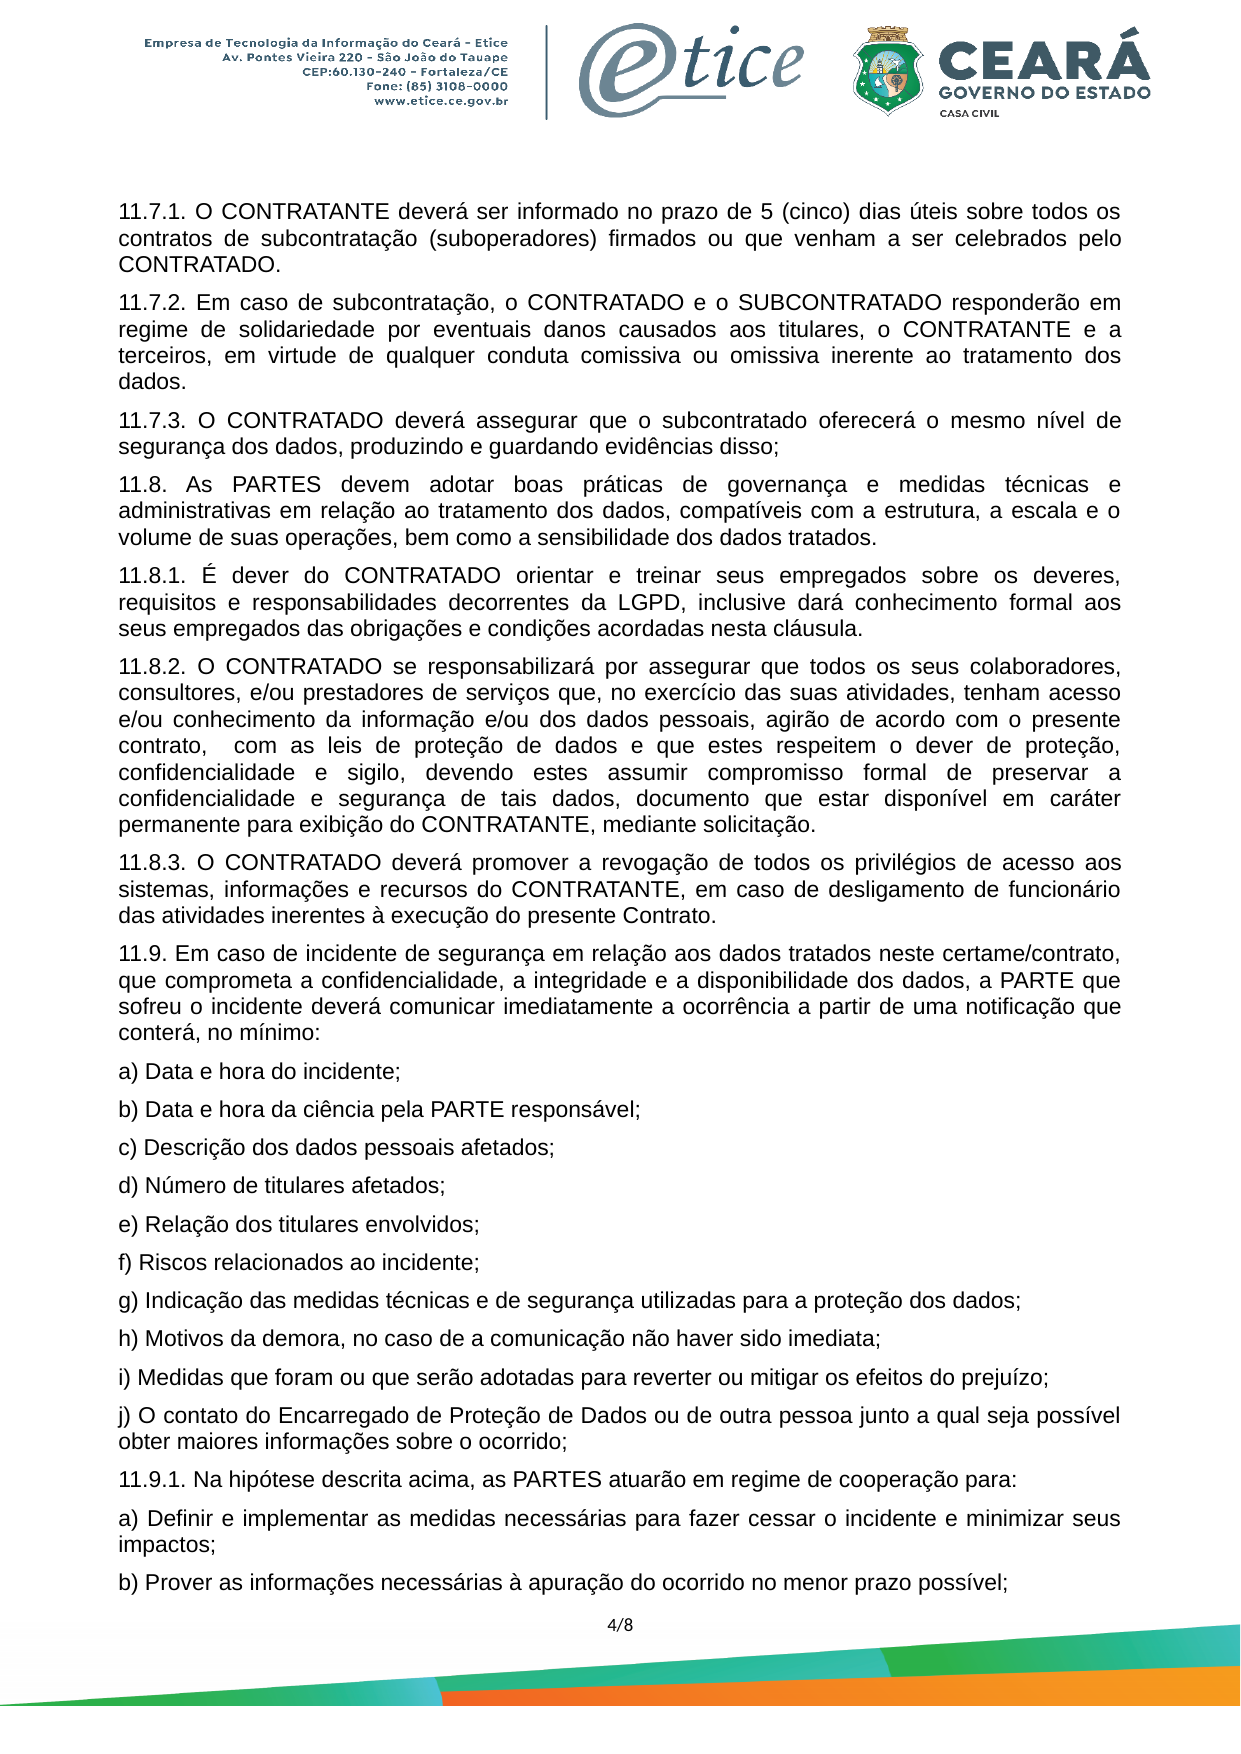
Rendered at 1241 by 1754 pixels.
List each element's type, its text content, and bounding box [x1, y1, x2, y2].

text 11.7.1. O CONTRATANTE deverá ser informado no prazo de 5 (cinco) dias úteis sobre todos os contratos de subcontratação (suboperadores) firmados ou que venham a ser celebrados pelo CONTRATADO. [118, 198, 1122, 277]
text f) Riscos relacionados ao incidente; [118, 1249, 1122, 1275]
text 11.8.1. É dever do CONTRATADO orientar e treinar seus empregados sobre os deveres, requisitos e responsabilidades decorrentes da LGPD, inclusive dará conhecimento formal aos seus empregados das obrigações e condições acordadas nesta cláusula. [118, 562, 1122, 641]
text 11.9. Em caso de incidente de segurança em relação aos dados tratados neste certame/contrato, que comprometa a confidencialidade, a integridade e a disponibilidade dos dados, a PARTE que sofreu o incidente deverá comunicar imediatamente a ocorrência a partir de uma notificação que conterá, no mínimo: [118, 940, 1122, 1046]
text c) Descrição dos dados pessoais afetados; [118, 1134, 1122, 1160]
text b) Prover as informações necessárias à apuração do ocorrido no menor prazo possível; [118, 1569, 1122, 1595]
picture [0, 1621, 1241, 1707]
text a) Data e hora do incidente; [118, 1058, 1122, 1084]
picture [146, 23, 1149, 120]
text 11.8. As PARTES devem adotar boas práticas de governança e medidas técnicas e administrativas em relação ao tratamento dos dados, compatíveis com a estrutura, a escala e o volume de suas operações, bem como a sensibilidade dos dados tratados. [118, 471, 1122, 550]
text b) Data e hora da ciência pela PARTE responsável; [118, 1096, 1122, 1122]
text 11.7.3. O CONTRATADO deverá assegurar que o subcontratado oferecerá o mesmo nível de segurança dos dados, produzindo e guardando evidências disso; [118, 407, 1122, 459]
text a) Definir e implementar as medidas necessárias para fazer cessar o incidente e minimizar seus impactos; [118, 1504, 1122, 1557]
text d) Número de titulares afetados; [118, 1172, 1122, 1199]
text 11.7.2. Em caso de subcontratação, o CONTRATADO e o SUBCONTRATADO responderão em regime de solidariedade por eventuais danos causados aos titulares, o CONTRATANTE e a terceiros, em virtude de qualquer conduta comissiva ou omissiva inerente ao tratamento dos dados. [118, 289, 1122, 395]
text j) O contato do Encarregado de Proteção de Dados ou de outra pessoa junto a qual seja possível obter maiores informações sobre o ocorrido; [118, 1402, 1122, 1454]
text 11.8.2. O CONTRATADO se responsabilizará por assegurar que todos os seus colaboradores, consultores, e/ou prestadores de serviços que, no exercício das suas atividades, tenham acesso e/ou conhecimento da informação e/ou dos dados pessoais, agirão de acordo com o presente contrato, com as leis de proteção de dados e que estes respeitem o dever de proteção, confidencialidade e sigilo, devendo estes assumir compromisso formal de preservar a confidencialidade e segurança de tais dados, documento que estar disponível em caráter permanente para exibição do CONTRATANTE, mediante solicitação. [118, 653, 1122, 837]
text g) Indicação das medidas técnicas e de segurança utilizadas para a proteção dos dados; [118, 1287, 1122, 1313]
text e) Relação dos titulares envolvidos; [118, 1211, 1122, 1237]
text 11.8.3. O CONTRATADO deverá promover a revogação de todos os privilégios de acesso aos sistemas, informações e recursos do CONTRATANTE, em caso de desligamento de funcionário das atividades inerentes à execução do presente Contrato. [118, 849, 1122, 928]
text 11.9.1. Na hipótese descrita acima, as PARTES atuarão em regime de cooperação para: [118, 1466, 1122, 1493]
text i) Medidas que foram ou que serão adotadas para reverter ou mitigar os efeitos do prejuízo; [118, 1363, 1122, 1390]
text h) Motivos da demora, no caso de a comunicação não haver sido imediata; [118, 1325, 1122, 1352]
